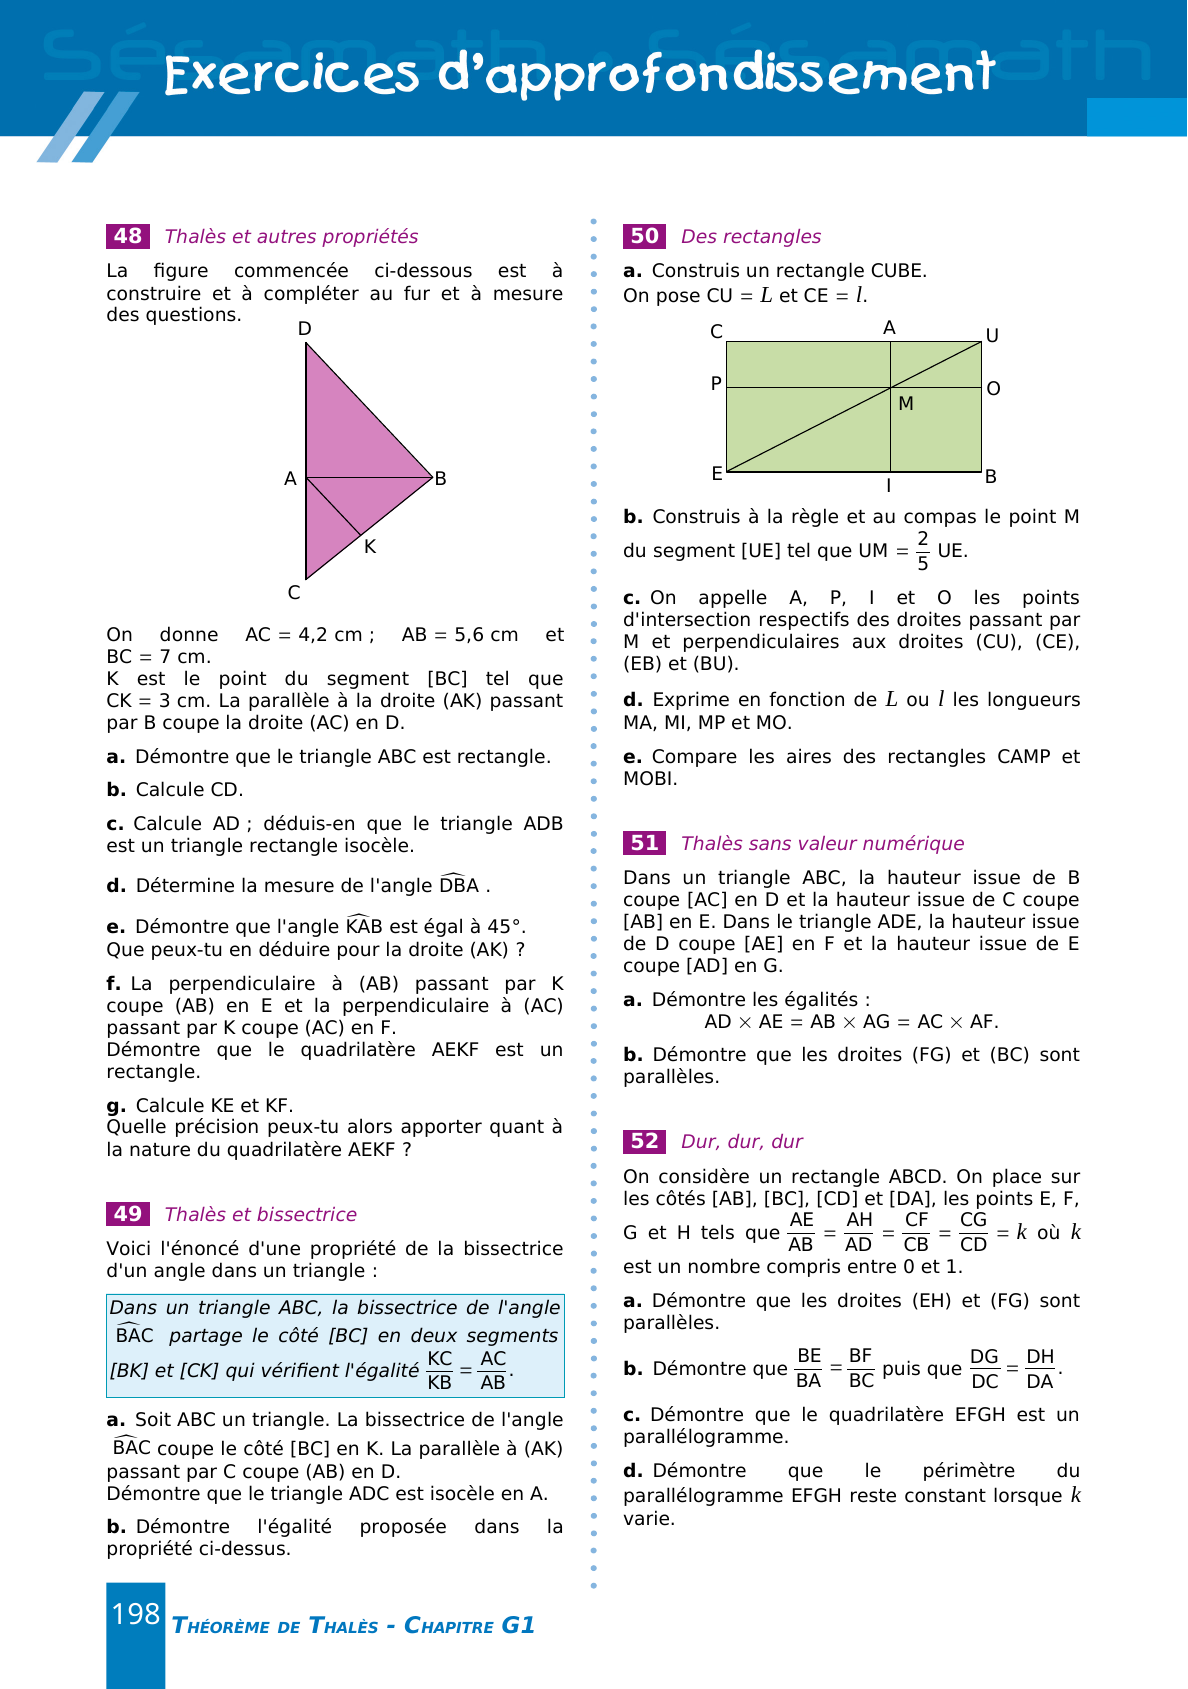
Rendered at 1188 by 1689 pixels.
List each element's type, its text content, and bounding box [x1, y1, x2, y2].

list Construis un rectangle CUBE. On pose CU = L et CE = l. [623, 260, 1081, 308]
list Calcule KE et KF. Quelle précision peux-tu alors apporter quant à la nature du quadrilatère AEKF ? [106, 1094, 564, 1160]
list Dans un triangle ABC, la hauteur issue de B coupe [AC] en D et la hauteur issue de C coupe [AB] en E. Dans le triangle ADE, la hauteur issue de D coupe [AE] en F et la hauteur issue de E coupe [AD] en G. [623, 867, 1081, 977]
list Thalès sans valeur numérique [666, 831, 1081, 855]
list Calcule CD. [106, 779, 564, 801]
list Dur, dur, dur [623, 1129, 1081, 1154]
list Compare les aires des rectangles CAMP et MOBI. [623, 746, 1081, 789]
list Démontre les égalités : [623, 988, 1081, 1011]
list Thalès et bissectrice [150, 1202, 564, 1226]
list Démontre que le triangle ABC est rectangle. [106, 746, 564, 767]
list Des rectangles [666, 224, 1081, 249]
list Démontre que les droites (EH) et (FG) sont parallèles. [623, 1290, 1081, 1334]
list Démontre l'égalité proposée dans la propriété ci-dessus. [106, 1516, 564, 1560]
list Démontre que l'angleest égal à 45°. Que peux-tu en déduire pour la droite (AK) ? [106, 910, 564, 961]
list Soit ABC un triangle. La bissectrice de l'angle coupe le côté [BC] en K. La parallèle à (AK) passant par C coupe (AB) en D. Démontre que le triangle ADC est isocèle en A. [106, 1409, 564, 1504]
list Calcule AD ; déduis-en que le triangle ADB est un triangle rectangle isocèle. [106, 813, 564, 857]
list La perpendiculaire à (AB) passant par K coupe (AB) en E et la perpendiculaire à (AC) passant par K coupe (AC) en F. Démontre que le quadrilatère AEKF est un rectangle. [106, 973, 564, 1083]
text AD × AE = AB × AG = AC × AF. [623, 1011, 1081, 1032]
list Exprime en fonction de L ou l les longueurs MA, MI, MP et MO. [623, 686, 1081, 734]
list On donne AC = 4,2 cm ; AB = 5,6 cm et BC = 7 cm. [106, 602, 564, 668]
list Thalès et autres propriétés [150, 224, 564, 249]
list Démontre quepuis que [623, 1346, 1081, 1392]
picture [0, 0, 1187, 163]
list On appelle A, P, I et O les points d'intersection respectifs des droites passant par M et perpendiculaires aux droites (CU), (CE), (EB) et (BU). [623, 587, 1081, 674]
list Démontre que le périmètre du parallélogramme EFGH reste constant lorsque k varie. [623, 1460, 1081, 1529]
list Voici l'énoncé d'une propriété de la bissectrice d'un angle dans un triangle : [106, 1238, 564, 1282]
list La figure commencée ci-dessous est à construire et à compléter au fur et à mesure des questions. [106, 260, 564, 326]
list On considère un rectangle ABCD. On place sur les côtés [AB], [BC], [CD] et [DA], les points E, F, G et H tels que==== k où k est un nombre compris entre 0 et 1. [623, 1166, 1081, 1278]
list K est le point du segment [BC] tel que CK = 3 cm. La parallèle à la droite (AK) passant par B coupe la droite (AC) en D. [106, 668, 564, 734]
list Dans un triangle ABC, la bissectrice de l'angle partage le côté [BC] en deux segments [BK] et [CK] qui vérifient l'égalité [107, 1295, 564, 1397]
list Détermine la mesure de l'angle. [106, 869, 564, 898]
list Démontre que les droites (FG) et (BC) sont parallèles. [623, 1044, 1081, 1088]
list Construis à la règle et au compas le point M du segment [UE] tel que UM =UE. [623, 506, 1081, 575]
list Démontre que le quadrilatère EFGH est un parallélogramme. [623, 1404, 1081, 1448]
